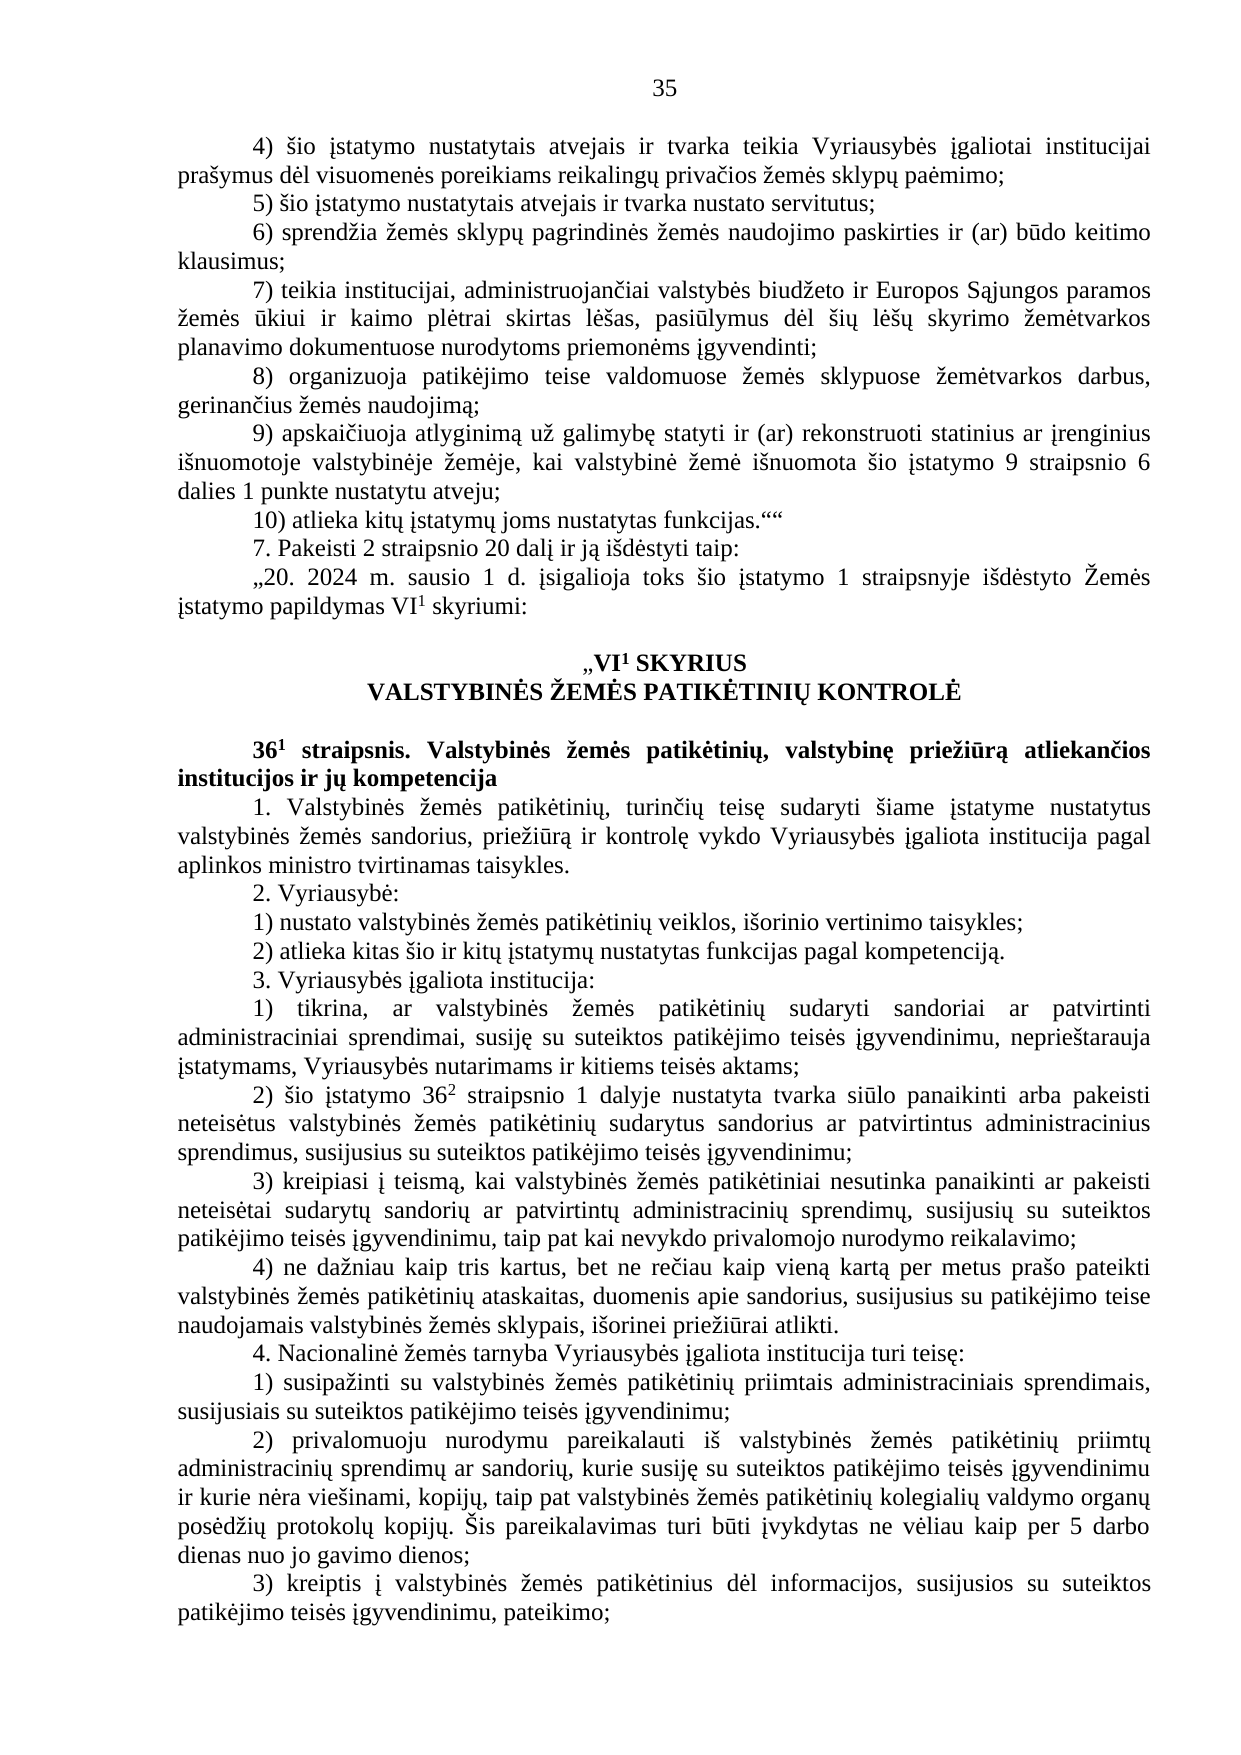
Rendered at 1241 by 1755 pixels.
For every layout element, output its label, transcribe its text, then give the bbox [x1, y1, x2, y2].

text 7. Pakeisti 2 straipsnio 20 dalį ir ją išdėstyti taip: [177, 533, 1152, 562]
text 1) tikrina, ar valstybinės žemės patikėtinių sudaryti sandoriai ar patvirtinti administraciniai sprendimai, susiję su suteiktos patikėjimo teisės įgyvendinimu, neprieštarauja įstatymams, Vyriausybės nutarimams ir kitiems teisės aktams; [177, 993, 1152, 1080]
text 1) nustato valstybinės žemės patikėtinių veiklos, išorinio vertinimo taisykles; [177, 907, 1152, 936]
text 10) atlieka kitų įstatymų joms nustatytas funkcijas.““ [177, 505, 1152, 533]
text 2) privalomuoju nurodymu pareikalauti iš valstybinės žemės patikėtinių priimtų administracinių sprendimų ar sandorių, kurie susiję su suteiktos patikėjimo teisės įgyvendinimu ir kurie nėra viešinami, kopijų, taip pat valstybinės žemės patikėtinių kolegialių valdymo organų posėdžių protokolų kopijų. Šis pareikalavimas turi būti įvykdytas ne vėliau kaip per 5 darbo dienas nuo jo gavimo dienos; [177, 1425, 1152, 1568]
text „20. 2024 m. sausio 1 d. įsigalioja toks šio įstatymo 1 straipsnyje išdėstyto Žemės įstatymo papildymas VI1 skyriumi: [177, 562, 1152, 620]
text 9) apskaičiuoja atlyginimą už galimybę statyti ir (ar) rekonstruoti statinius ar įrenginius išnuomotoje valstybinėje žemėje, kai valstybinė žemė išnuomota šio įstatymo 9 straipsnio 6 dalies 1 punkte nustatytu atveju; [177, 418, 1152, 505]
text 1) susipažinti su valstybinės žemės patikėtinių priimtais administraciniais sprendimais, susijusiais su suteiktos patikėjimo teisės įgyvendinimu; [177, 1367, 1152, 1425]
text 4. Nacionalinė žemės tarnyba Vyriausybės įgaliota institucija turi teisę: [177, 1338, 1152, 1367]
text VALSTYBINĖS ŽEMĖS PATIKĖTINIŲ KONTROLĖ [177, 677, 1152, 706]
text 1. Valstybinės žemės patikėtinių, turinčių teisę sudaryti šiame įstatyme nustatytus valstybinės žemės sandorius, priežiūrą ir kontrolę vykdo Vyriausybės įgaliota institucija pagal aplinkos ministro tvirtinamas taisykles. [177, 792, 1152, 878]
text 2. Vyriausybė: [177, 878, 1152, 907]
text 7) teikia institucijai, administruojančiai valstybės biudžeto ir Europos Sąjungos paramos žemės ūkiui ir kaimo plėtrai skirtas lėšas, pasiūlymus dėl šių lėšų skyrimo žemėtvarkos planavimo dokumentuose nurodytoms priemonėms įgyvendinti; [177, 275, 1152, 361]
text 3) kreipiasi į teismą, kai valstybinės žemės patikėtiniai nesutinka panaikinti ar pakeisti neteisėtai sudarytų sandorių ar patvirtintų administracinių sprendimų, susijusių su suteiktos patikėjimo teisės įgyvendinimu, taip pat kai nevykdo privalomojo nurodymo reikalavimo; [177, 1166, 1152, 1252]
text 6) sprendžia žemės sklypų pagrindinės žemės naudojimo paskirties ir (ar) būdo keitimo klausimus; [177, 217, 1152, 275]
text 2) šio įstatymo 362 straipsnio 1 dalyje nustatyta tvarka siūlo panaikinti arba pakeisti neteisėtus valstybinės žemės patikėtinių sudarytus sandorius ar patvirtintus administracinius sprendimus, susijusius su suteiktos patikėjimo teisės įgyvendinimu; [177, 1080, 1152, 1166]
text 2) atlieka kitas šio ir kitų įstatymų nustatytas funkcijas pagal kompetenciją. [177, 936, 1152, 965]
text „VI1 SKYRIUS [177, 648, 1152, 677]
text 361 straipsnis. Valstybinės žemės patikėtinių, valstybinę priežiūrą atliekančios institucijos ir jų kompetencija [177, 735, 1152, 792]
text 4) šio įstatymo nustatytais atvejais ir tvarka teikia Vyriausybės įgaliotai institucijai prašymus dėl visuomenės poreikiams reikalingų privačios žemės sklypų paėmimo; [177, 131, 1152, 188]
text 5) šio įstatymo nustatytais atvejais ir tvarka nustato servitutus; [177, 188, 1152, 217]
text 4) ne dažniau kaip tris kartus, bet ne rečiau kaip vieną kartą per metus prašo pateikti valstybinės žemės patikėtinių ataskaitas, duomenis apie sandorius, susijusius su patikėjimo teise naudojamais valstybinės žemės sklypais, išorinei priežiūrai atlikti. [177, 1252, 1152, 1338]
text 3) kreiptis į valstybinės žemės patikėtinius dėl informacijos, susijusios su suteiktos patikėjimo teisės įgyvendinimu, pateikimo; [177, 1568, 1152, 1626]
text 8) organizuoja patikėjimo teise valdomuose žemės sklypuose žemėtvarkos darbus, gerinančius žemės naudojimą; [177, 361, 1152, 418]
text 3. Vyriausybės įgaliota institucija: [177, 965, 1152, 993]
